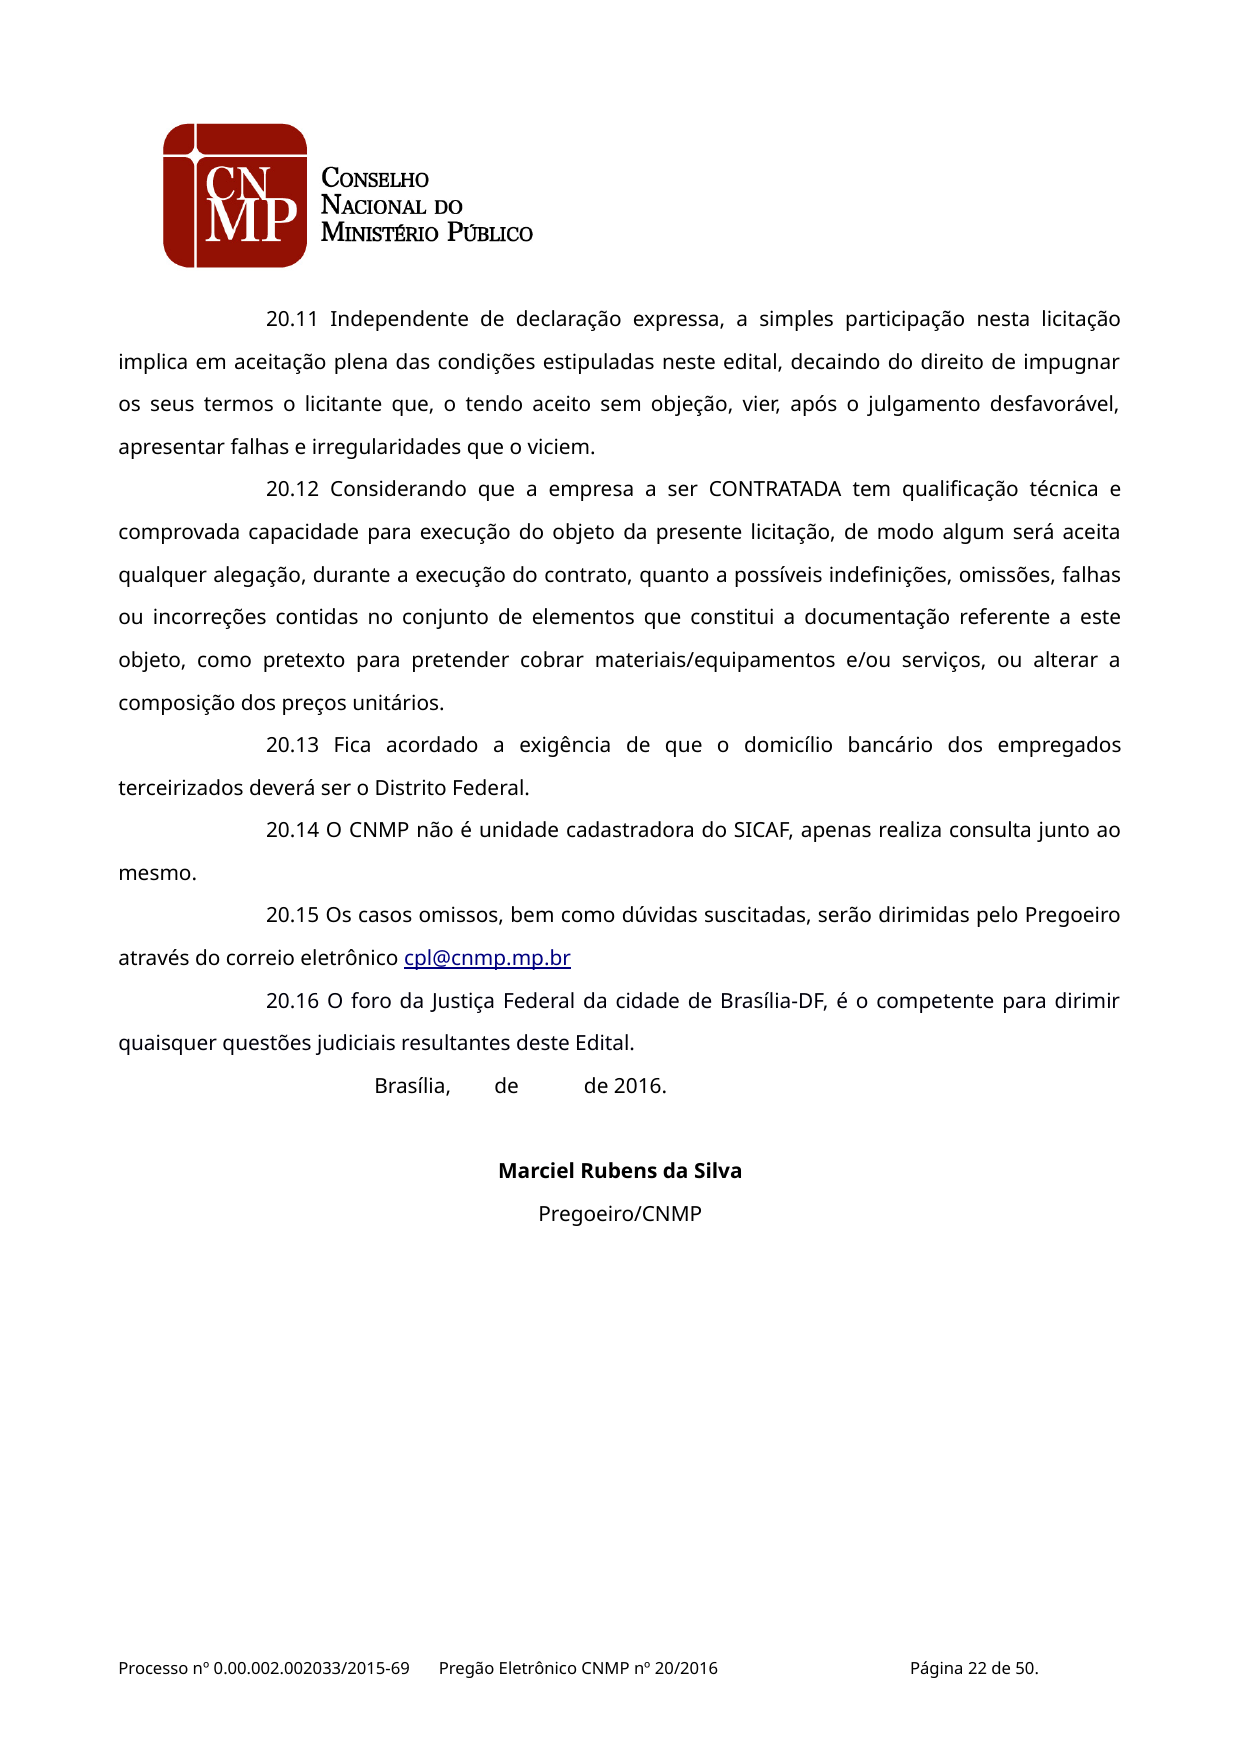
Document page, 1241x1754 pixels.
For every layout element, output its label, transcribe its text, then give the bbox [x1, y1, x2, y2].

text 20.16 O foro da Justiça Federal da cidade de Brasília-DF, é o competente para dirimir quaisquer questões judiciais resultantes deste Edital. [118, 986, 1122, 1057]
text Pregoeiro/CNMP [118, 1199, 1122, 1227]
picture [138, 100, 549, 290]
text 20.12 Considerando que a empresa a ser CONTRATADA tem qualificação técnica e comprovada capacidade para execução do objeto da presente licitação, de modo algum será aceita qualquer alegação, durante a execução do contrato, quanto a possíveis indefinições, omissões, falhas ou incorreções contidas no conjunto de elementos que constitui a documentação referente a este objeto, como pretexto para pretender cobrar materiais/equipamentos e/ou serviços, ou alterar a composição dos preços unitários. [118, 474, 1122, 716]
text 20.14 O CNMP não é unidade cadastradora do SICAF, apenas realiza consulta junto ao mesmo. [118, 815, 1122, 886]
text 20.11 Independente de declaração expressa, a simples participação nesta licitação implica em aceitação plena das condições estipuladas neste edital, decaindo do direito de impugnar os seus termos o licitante que, o tendo aceito sem objeção, vier, após o julgamento desfavorável, apresentar falhas e irregularidades que o viciem. [118, 267, 1122, 460]
text 20.13 Fica acordado a exigência de que o domicílio bancário dos empregados terceirizados deverá ser o Distrito Federal. [118, 730, 1122, 801]
text Brasília, de de 2016. [118, 1071, 1122, 1099]
text Marciel Rubens da Silva [118, 1156, 1122, 1185]
text 20.15 Os casos omissos, bem como dúvidas suscitadas, serão dirimidas pelo Pregoeiro através do correio eletrônico cpl@cnmp.mp.br [118, 901, 1122, 972]
